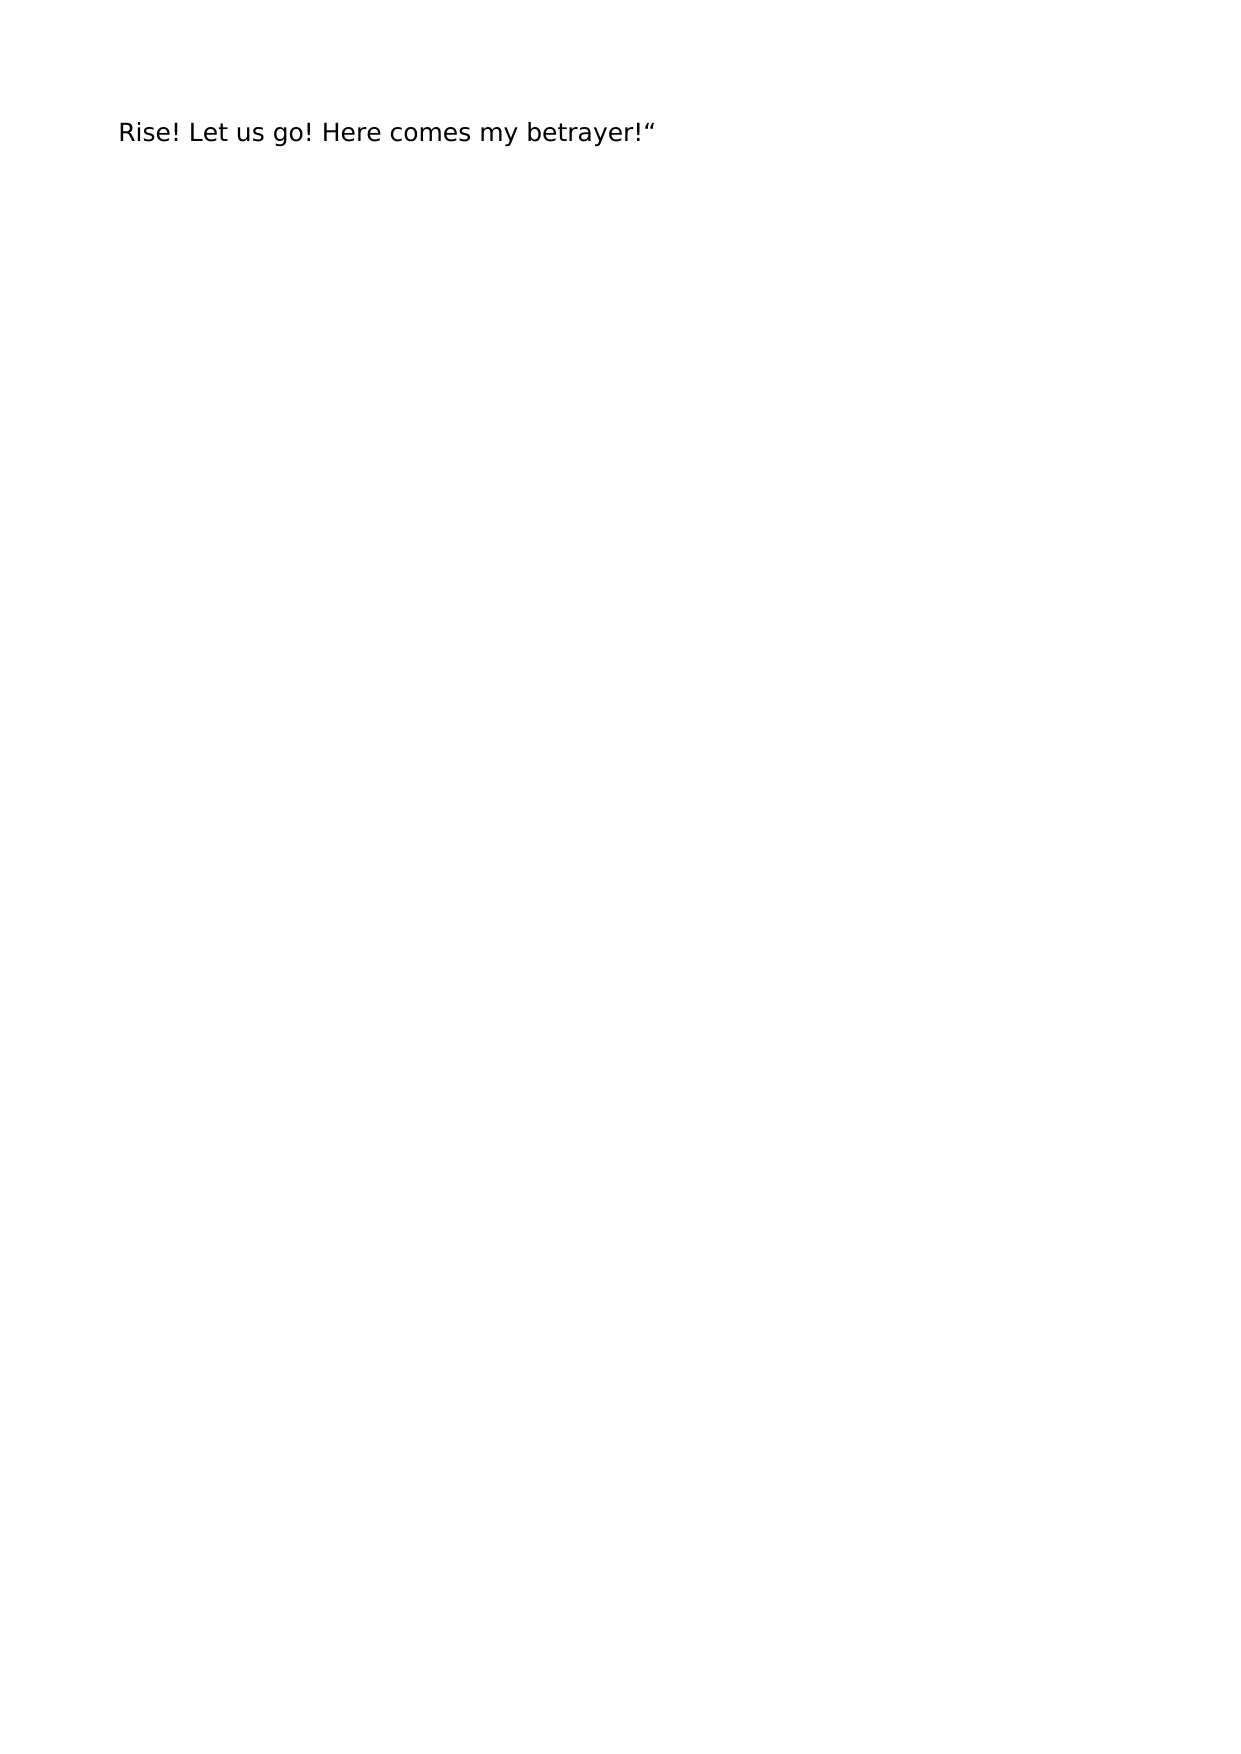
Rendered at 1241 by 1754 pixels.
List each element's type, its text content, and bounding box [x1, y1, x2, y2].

text Rise! Let us go! Here comes my betrayer!“ [118, 118, 1122, 147]
